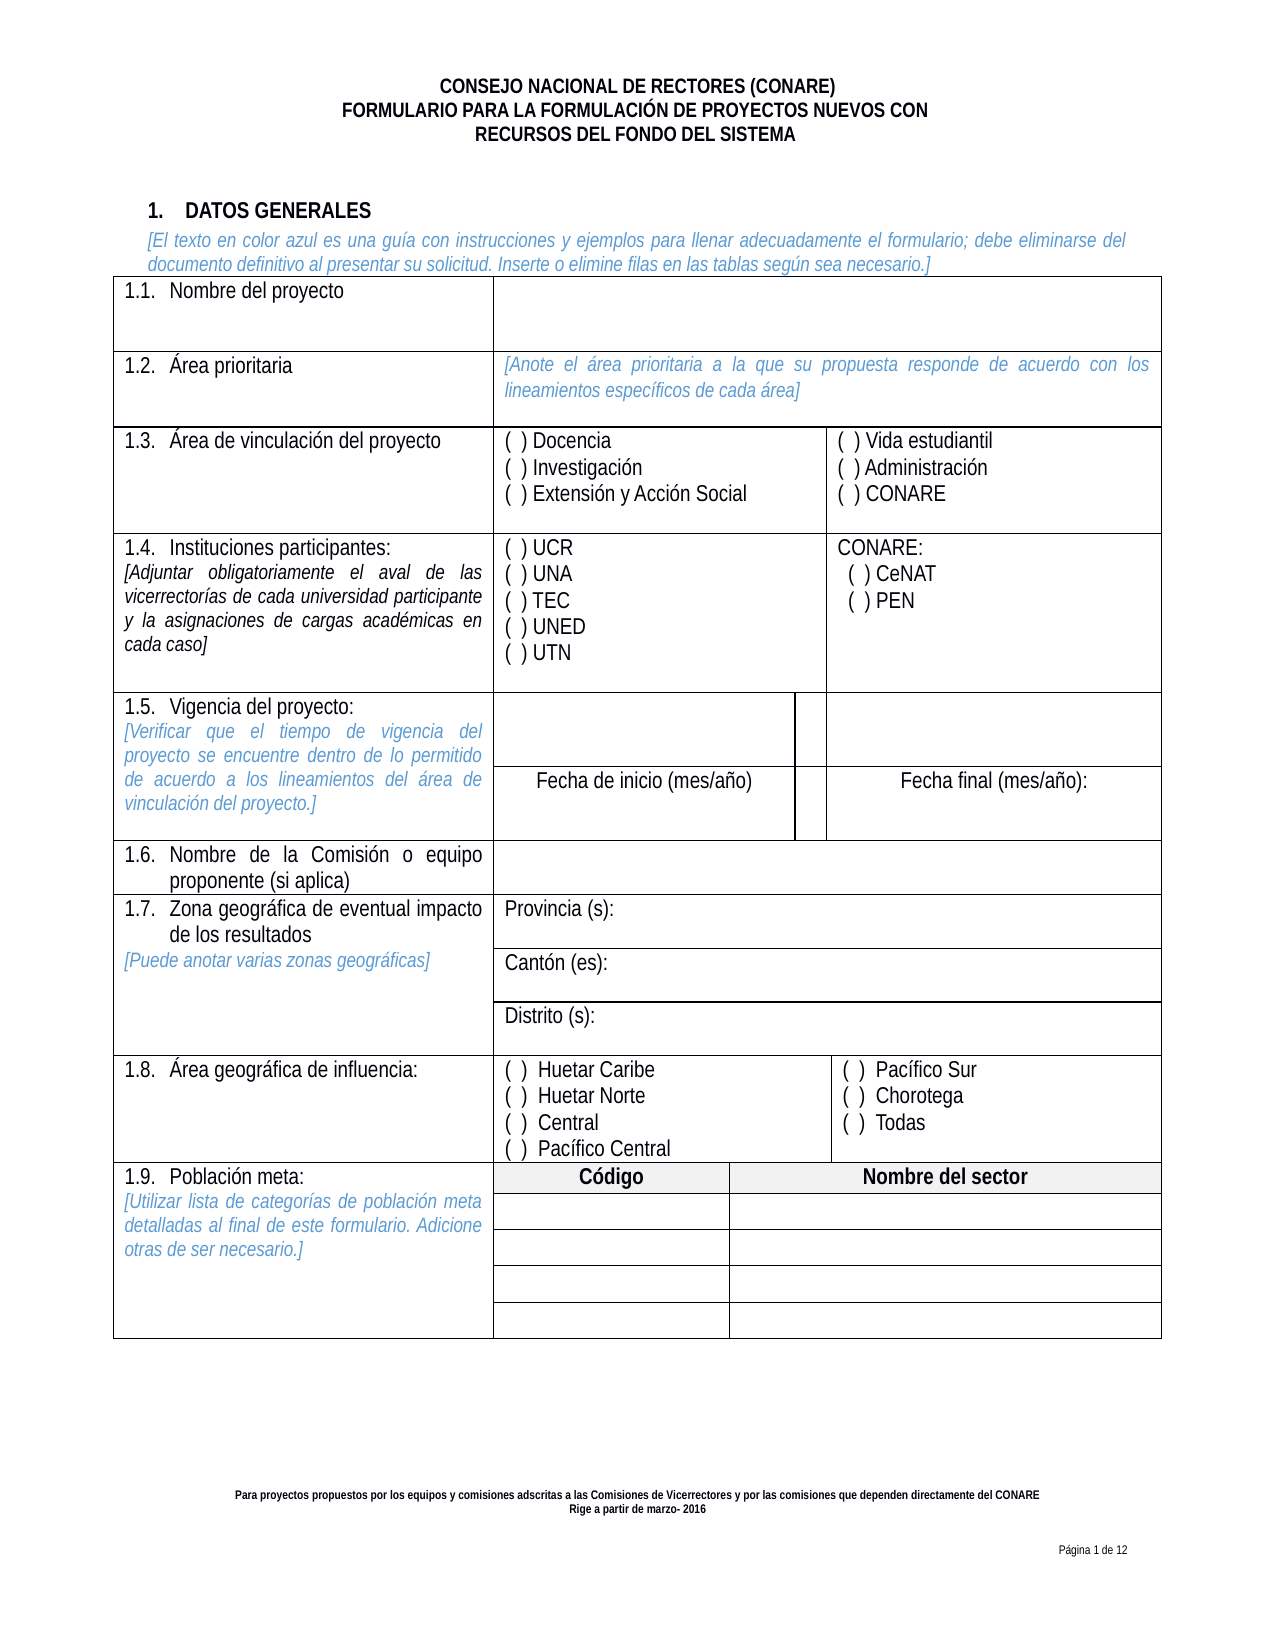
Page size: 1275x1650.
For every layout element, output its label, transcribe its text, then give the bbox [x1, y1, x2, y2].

table_cell Área prioritaria [114, 352, 493, 426]
table_cell Instituciones participantes: [Adjuntar obligatoriamente el aval de las vicerrectorías de cada universidad participante y la asignaciones de cargas académicas en cada caso] [114, 534, 493, 692]
table_cell [494, 1194, 729, 1229]
table_cell Distrito (s): [494, 1003, 1161, 1055]
table_cell Nombre de la Comisión o equipo proponente (si aplica) [114, 841, 493, 894]
table_cell [494, 1230, 729, 1265]
table_cell Fecha final (mes/año): [827, 767, 1161, 839]
table_cell ( ) Vida estudiantil ( ) Administración ( ) CONARE [827, 428, 1161, 533]
table_cell [494, 1266, 729, 1302]
table_cell ( ) Huetar Caribe ( ) Huetar Norte ( ) Central ( ) Pacífico Central [494, 1056, 831, 1162]
table_cell ( ) UCR ( ) UNA ( ) TEC ( ) UNED ( ) UTN [494, 534, 826, 692]
table_cell Área geográfica de influencia: [114, 1056, 493, 1162]
table_cell [827, 693, 1161, 766]
table_cell Población meta: [Utilizar lista de categorías de población meta detalladas al final de este formulario. Adicione otras de ser necesario.] [114, 1163, 493, 1338]
table_cell Área de vinculación del proyecto [114, 428, 493, 533]
table_cell [494, 693, 794, 766]
table_header Nombre del proyecto [114, 277, 493, 351]
table_cell [730, 1303, 1161, 1338]
table_cell ( ) Docencia ( ) Investigación ( ) Extensión y Acción Social [494, 428, 826, 533]
table_cell Vigencia del proyecto: [Verificar que el tiempo de vigencia del proyecto se encuentre dentro de lo permitido de acuerdo a los lineamientos del área de vinculación del proyecto.] [114, 693, 493, 839]
table_cell Nombre del sector [730, 1163, 1161, 1193]
table_cell [730, 1266, 1161, 1302]
table_cell [796, 767, 826, 839]
text [El texto en color azul es una guía con instrucciones y ejemplos para llenar adecuadamente el formulario; debe eliminarse del documento definitivo al presentar su solicitud. Inserte o elimine filas en las tablas según sea necesario.] [148, 228, 1127, 276]
table_cell ( ) Pacífico Sur ( ) Chorotega ( ) Todas [832, 1056, 1161, 1162]
table_cell [730, 1230, 1161, 1265]
table_cell CONARE: ( ) CeNAT ( ) PEN [827, 534, 1161, 692]
table_cell Código [494, 1163, 729, 1193]
table_header [494, 277, 1161, 351]
table_cell [730, 1194, 1161, 1229]
table_cell Zona geográfica de eventual impacto de los resultados [Puede anotar varias zonas geográficas] [114, 895, 493, 1055]
table_cell Fecha de inicio (mes/año) [494, 767, 794, 839]
table_cell [494, 1303, 729, 1338]
table_cell Cantón (es): [494, 949, 1161, 1001]
list DATOS GENERALES [148, 197, 1127, 224]
table_cell Provincia (s): [494, 895, 1161, 948]
table_cell [Anote el área prioritaria a la que su propuesta responde de acuerdo con los lineamientos específicos de cada área] [494, 352, 1161, 426]
table_cell [796, 693, 826, 766]
table_cell [494, 841, 1161, 894]
